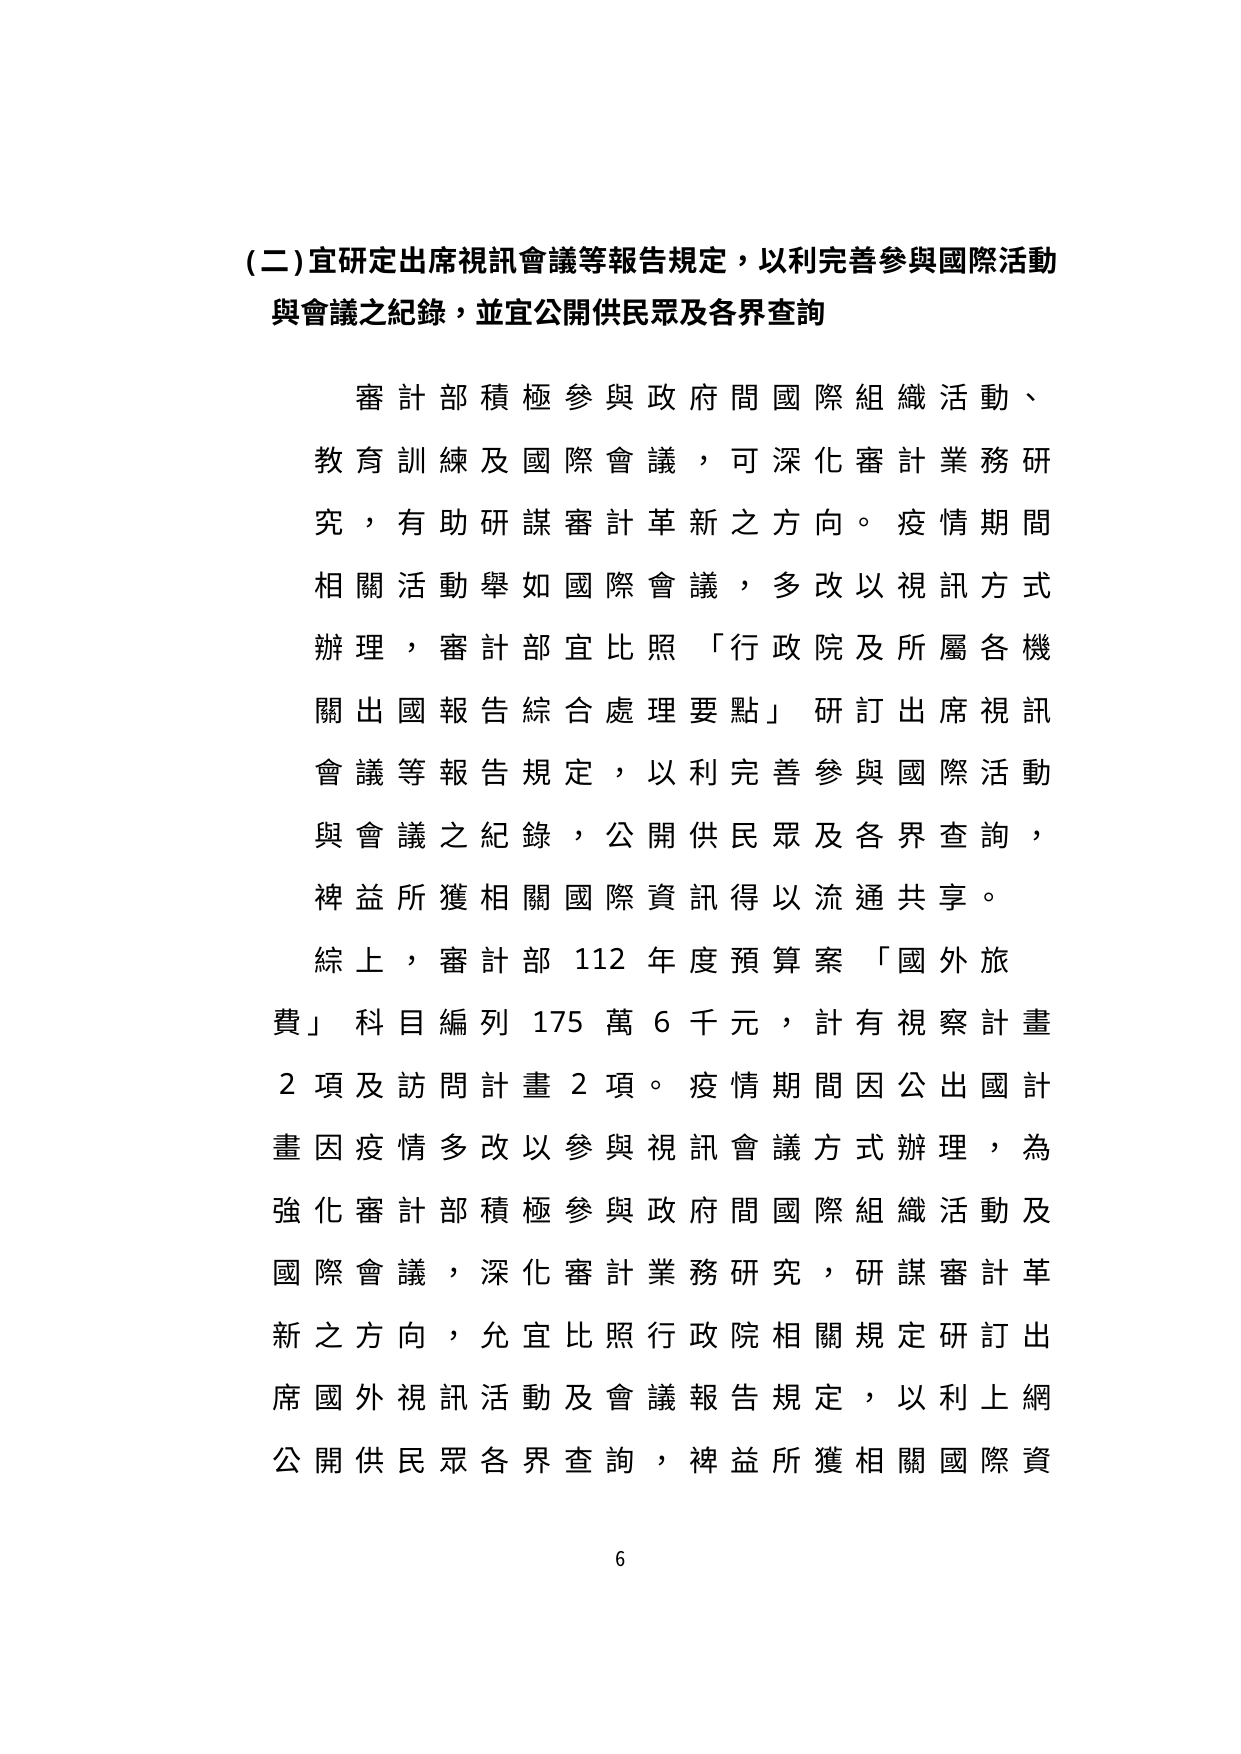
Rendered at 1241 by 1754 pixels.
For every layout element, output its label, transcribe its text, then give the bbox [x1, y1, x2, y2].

text 綜上，審計部112年度預算案「國外旅費」科目編列175萬6千元，計有視察計畫2項及訪問計畫2項。疫情期間因公出國計畫因疫情多改以參與視訊會議方式辦理，為強化審計部積極參與政府間國際組織活動及國際會議，深化審計業務研究，研謀審計革新之方向，允宜比照行政院相關規定研訂出席國外視訊活動及會議報告規定，以利上網公開供民眾各界查詢，裨益所獲相關國際資 [242, 917, 1058, 1479]
text 審計部積極參與政府間國際組織活動、教育訓練及國際會議，可深化審計業務研究，有助研謀審計革新之方向。疫情期間相關活動舉如國際會議，多改以視訊方式辦理，審計部宜比照「行政院及所屬各機關出國報告綜合處理要點」研訂出席視訊會議等報告規定，以利完善參與國際活動與會議之紀錄，公開供民眾及各界查詢，裨益所獲相關國際資訊得以流通共享。 [271, 354, 1058, 917]
text (二)宜研定出席視訊會議等報告規定，以利完善參與國際活動與會議之紀錄，並宜公開供民眾及各界查詢 [242, 229, 1058, 333]
